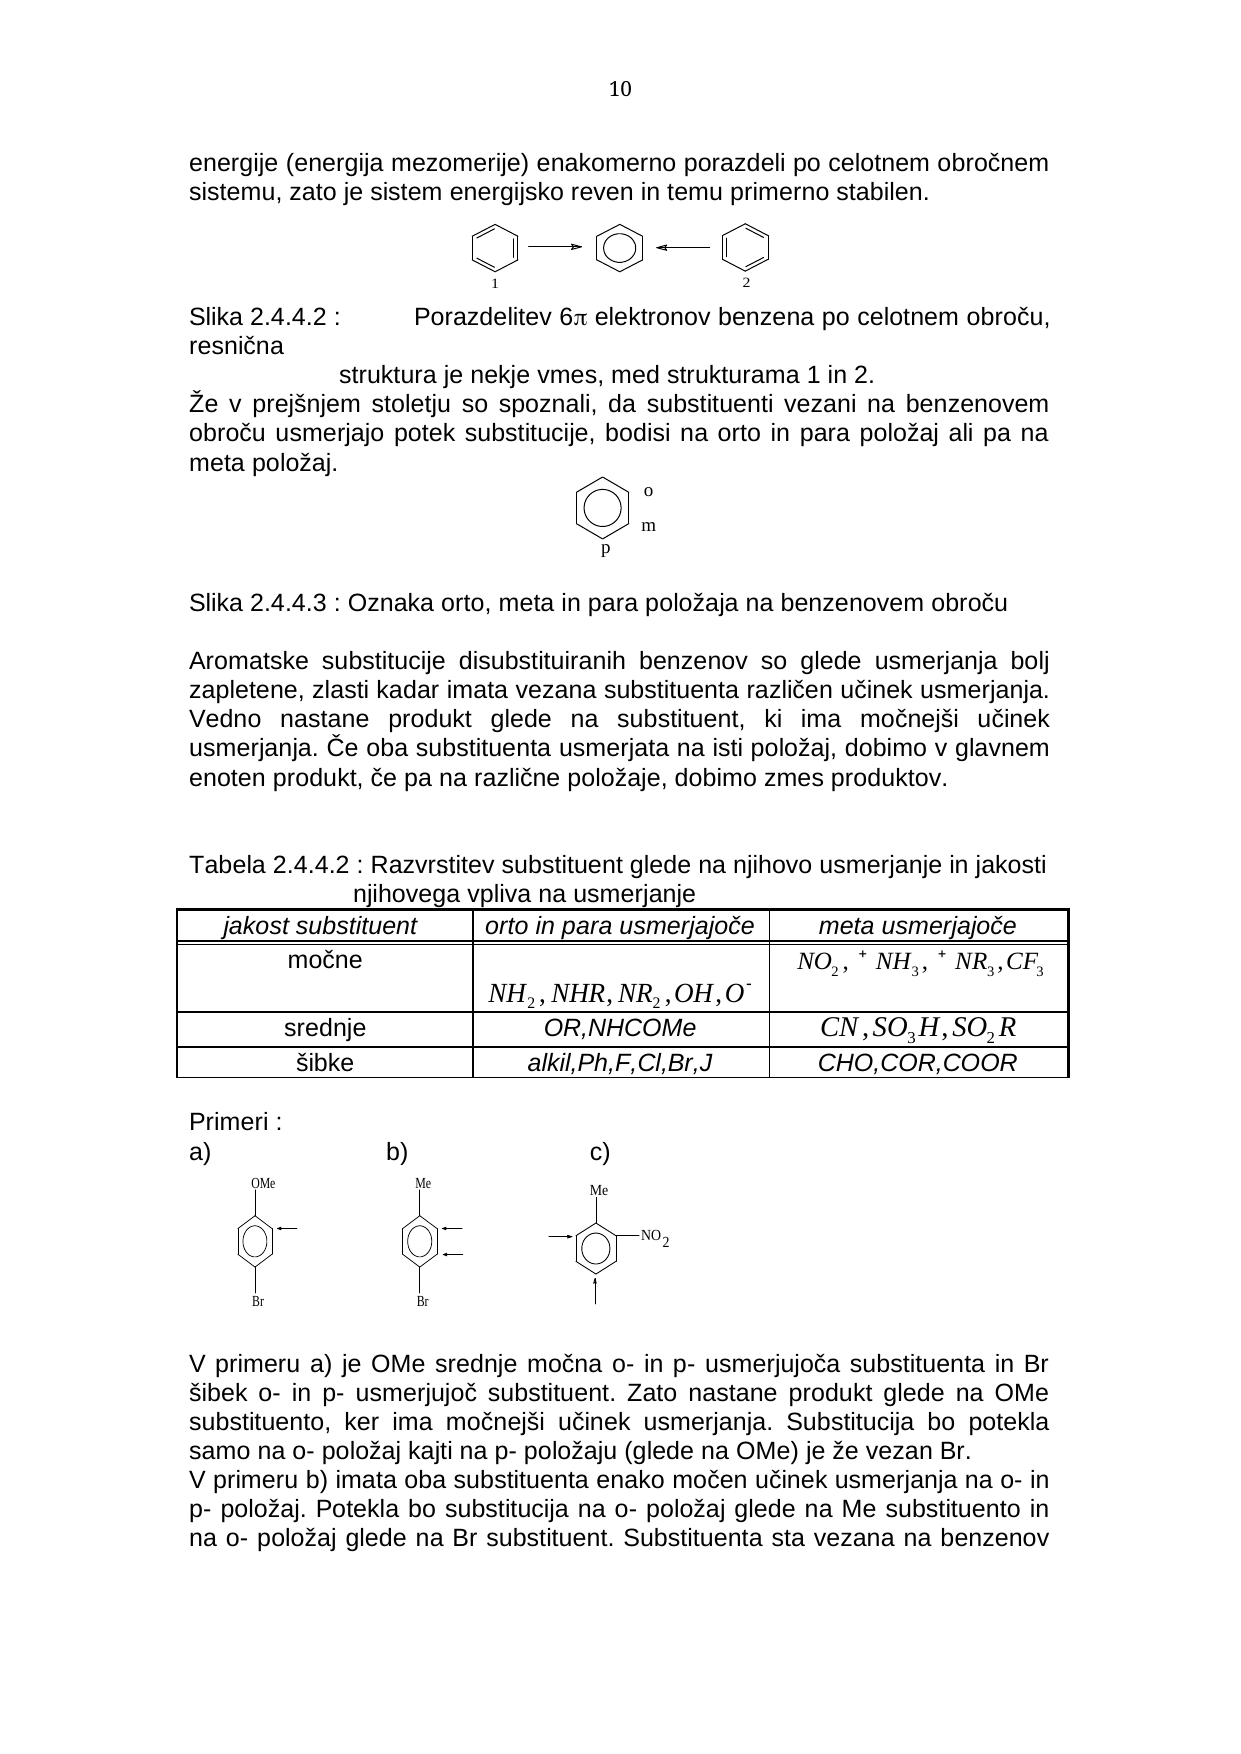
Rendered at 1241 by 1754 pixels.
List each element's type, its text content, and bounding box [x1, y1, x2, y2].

table_cell močne [178, 945, 472, 1011]
table_cell alkil,Ph,F,Cl,Br,J [474, 1048, 769, 1077]
text njihovega vpliva na usmerjanje [339, 879, 1051, 908]
text Slika 2.4.4.3 : Oznaka orto, meta in para položaja na benzenovem obroču [189, 588, 1051, 617]
text V primeru a) je OMe srednje močna o- in p- usmerjujoča substituenta in Br šibek o- in p- usmerjujoč substituent. Zato nastane produkt glede na OMe substituento, ker ima močnejši učinek usmerjanja. Substitucija bo potekla samo na o- položaj kajti na p- položaju (glede na OMe) je že vezan Br. [189, 1349, 1051, 1465]
table_header orto in para usmerjajoče [474, 911, 769, 940]
text Aromatske substitucije disubstituiranih benzenov so glede usmerjanja bolj zapletene, zlasti kadar imata vezana substituenta različen učinek usmerjanja. Vedno nastane produkt glede na substituent, ki ima močnejši učinek usmerjanja. Če oba substituenta usmerjata na isti položaj, dobimo v glavnem enoten produkt, če pa na različne položaje, dobimo zmes produktov. [189, 646, 1051, 791]
table_cell CHO,COR,COOR [770, 1048, 1067, 1077]
text V primeru b) imata oba substituenta enako močen učinek usmerjanja na o- in p- položaj. Potekla bo substitucija na o- položaj glede na Me substituento in na o- položaj glede na Br substituent. Substituenta sta vezana na benzenov [189, 1465, 1051, 1552]
table_cell [770, 945, 1067, 1011]
table_header meta usmerjajoče [770, 911, 1067, 940]
text a) b) c) [189, 1136, 1051, 1165]
text Slika 2.4.4.2 : Porazdelitev 6 elektronov benzena po celotnem obroču, resnična [189, 302, 1051, 360]
table_cell OR,NHCOMe [474, 1013, 769, 1046]
table_header jakost substituent [178, 911, 472, 940]
text Že v prejšnjem stoletju so spoznali, da substituenti vezani na benzenovem obroču usmerjajo potek substitucije, bodisi na orto in para položaj ali pa na meta položaj. [189, 389, 1051, 476]
table_cell [770, 1013, 1067, 1046]
text Primeri : [189, 1107, 1051, 1136]
table_cell [474, 945, 769, 1011]
text Tabela 2.4.4.2 : Razvrstitev substituent glede na njihovo usmerjanje in jakosti [189, 849, 1051, 879]
text energije (energija mezomerije) enakomerno porazdeli po celotnem obročnem sistemu, zato je sistem energijsko reven in temu primerno stabilen. [189, 148, 1051, 206]
table_cell srednje [178, 1013, 472, 1046]
text struktura je nekje vmes, med strukturama 1 in 2. [264, 360, 1051, 389]
table_cell šibke [178, 1048, 472, 1077]
